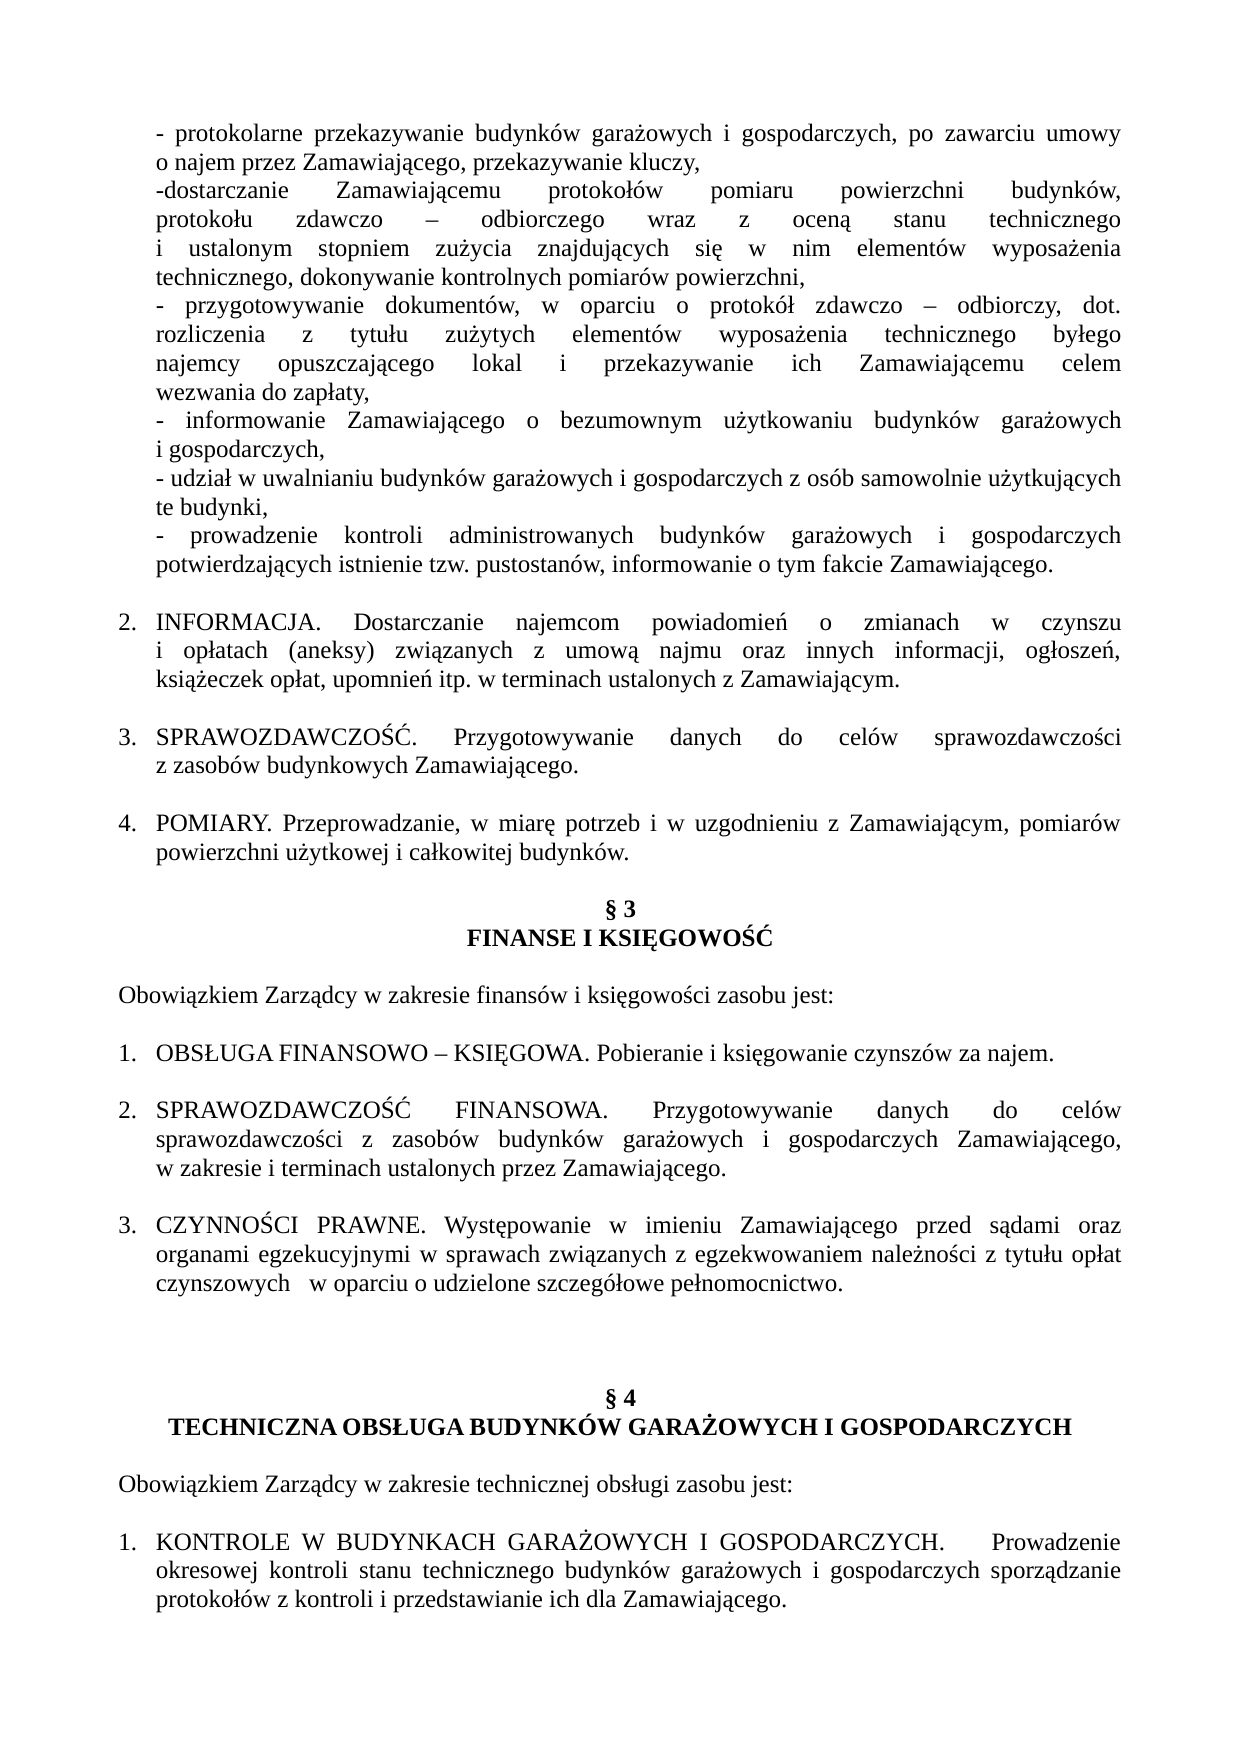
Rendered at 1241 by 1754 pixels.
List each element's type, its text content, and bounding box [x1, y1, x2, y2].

list KONTROLE W BUDYNKACH GARAŻOWYCH I GOSPODARCZYCH. Prowadzenie okresowej kontroli stanu technicznego budynków garażowych i gospodarczych sporządzanie protokołów z kontroli i przedstawianie ich dla Zamawiającego. [118, 1527, 1122, 1613]
list INFORMACJA. Dostarczanie najemcom powiadomień o zmianach w czynszu i opłatach (aneksy) związanych z umową najmu oraz innych informacji, ogłoszeń, książeczek opłat, upomnień itp. w terminach ustalonych z Zamawiającym. [118, 607, 1122, 693]
text § 3 [118, 894, 1122, 923]
text Obowiązkiem Zarządcy w zakresie technicznej obsługi zasobu jest: [118, 1469, 1122, 1498]
text Obowiązkiem Zarządcy w zakresie finansów i księgowości zasobu jest: [118, 981, 1122, 1009]
list - prowadzenie kontroli administrowanych budynków garażowych i gospodarczych potwierdzających istnienie tzw. pustostanów, informowanie o tym fakcie Zamawiającego. [118, 521, 1122, 578]
list - protokolarne przekazywanie budynków garażowych i gospodarczych, po zawarciu umowy o najem przez Zamawiającego, przekazywanie kluczy, [118, 118, 1122, 176]
list SPRAWOZDAWCZOŚĆ FINANSOWA. Przygotowywanie danych do celów sprawozdawczości z zasobów budynków garażowych i gospodarczych Zamawiającego, w zakresie i terminach ustalonych przez Zamawiającego. [118, 1096, 1122, 1182]
list - przygotowywanie dokumentów, w oparciu o protokół zdawczo – odbiorczy, dot. rozliczenia z tytułu zużytych elementów wyposażenia technicznego byłego najemcy opuszczającego lokal i przekazywanie ich Zamawiającemu celem wezwania do zapłaty, [118, 291, 1122, 406]
text TECHNICZNA OBSŁUGA BUDYNKÓW GARAŻOWYCH I GOSPODARCZYCH [118, 1412, 1122, 1441]
text FINANSE I KSIĘGOWOŚĆ [118, 923, 1122, 952]
list - udział w uwalnianiu budynków garażowych i gospodarczych z osób samowolnie użytkujących te budynki, [118, 463, 1122, 521]
list - informowanie Zamawiającego o bezumownym użytkowaniu budynków garażowych i gospodarczych, [118, 406, 1122, 463]
list -dostarczanie Zamawiającemu protokołów pomiaru powierzchni budynków, protokołu zdawczo – odbiorczego wraz z oceną stanu technicznego i ustalonym stopniem zużycia znajdujących się w nim elementów wyposażenia technicznego, dokonywanie kontrolnych pomiarów powierzchni, [118, 176, 1122, 291]
text § 4 [118, 1383, 1122, 1412]
list POMIARY. Przeprowadzanie, w miarę potrzeb i w uzgodnieniu z Zamawiającym, pomiarów powierzchni użytkowej i całkowitej budynków. [118, 808, 1122, 866]
list CZYNNOŚCI PRAWNE. Występowanie w imieniu Zamawiającego przed sądami oraz organami egzekucyjnymi w sprawach związanych z egzekwowaniem należności z tytułu opłat czynszowych w oparciu o udzielone szczegółowe pełnomocnictwo. [118, 1211, 1122, 1297]
list SPRAWOZDAWCZOŚĆ. Przygotowywanie danych do celów sprawozdawczości z zasobów budynkowych Zamawiającego. [118, 722, 1122, 779]
list OBSŁUGA FINANSOWO – KSIĘGOWA. Pobieranie i księgowanie czynszów za najem. [118, 1038, 1122, 1067]
